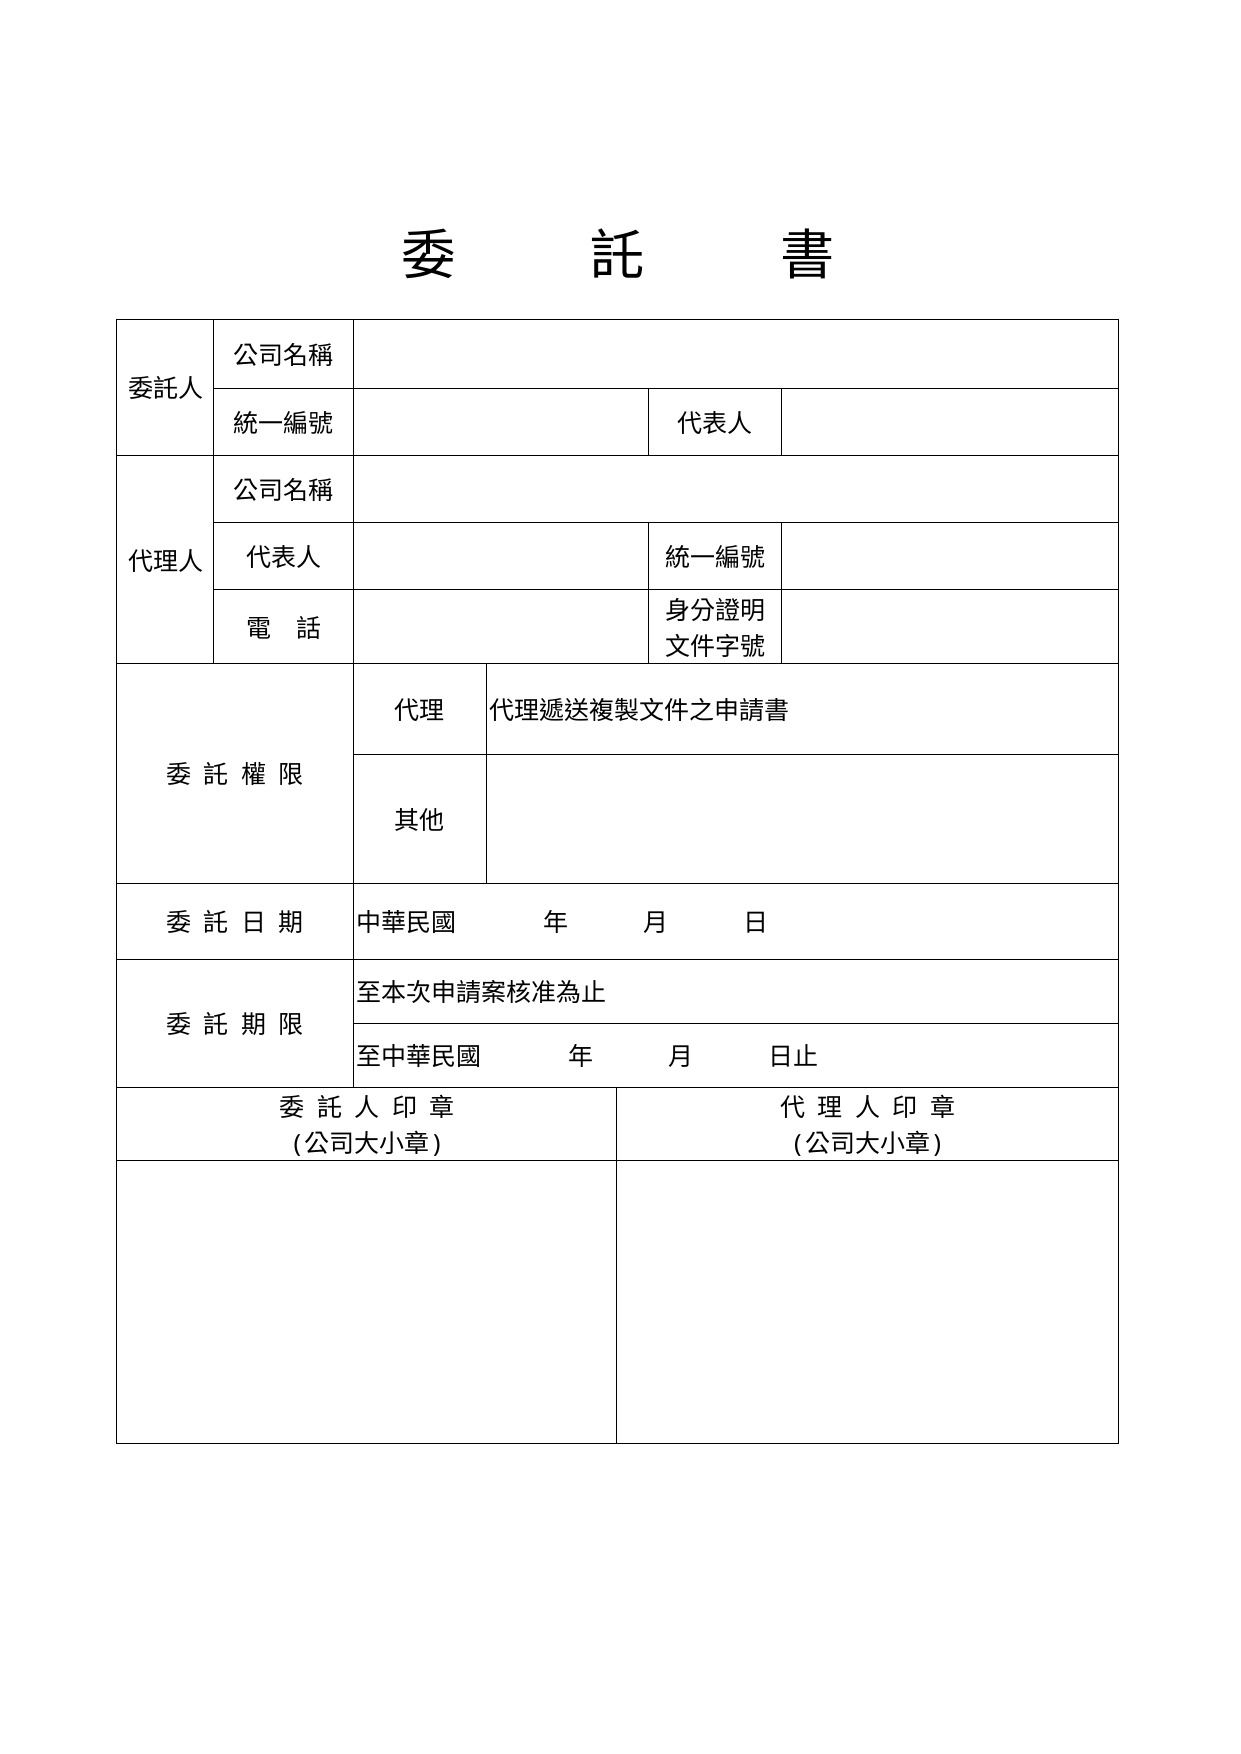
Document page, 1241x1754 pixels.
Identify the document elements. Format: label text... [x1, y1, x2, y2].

table_cell 代表人 [214, 523, 353, 589]
table_cell 代 理 人 印 章 (公司大小章) [617, 1088, 1118, 1160]
table_cell 委託人 [117, 320, 213, 455]
table_cell 委 託 期 限 [117, 960, 353, 1087]
table_header [115, 127, 1125, 187]
table_cell 中華民國 年 月 日 [354, 884, 1118, 958]
table_cell 至本次申請案核准為止 [354, 960, 1118, 1022]
table_cell [617, 1161, 1118, 1443]
table_cell [487, 755, 1118, 882]
table_cell 代理 [354, 664, 486, 754]
table_cell 身分證明 文件字號 [649, 590, 781, 663]
table_cell [782, 523, 1118, 589]
table_cell 其他 [354, 755, 486, 882]
table_cell 代理人 [117, 456, 213, 663]
table_cell 委 託 人 印 章 (公司大小章) [117, 1088, 616, 1160]
table_cell [782, 590, 1118, 663]
table_cell 至中華民國 年 月 日止 [354, 1024, 1118, 1087]
table_cell 公司名稱 [214, 456, 353, 522]
table_cell [354, 590, 648, 663]
table_cell [354, 389, 648, 455]
table_cell [117, 1161, 616, 1443]
table_cell [354, 320, 1118, 387]
table_cell 委 託 日 期 [117, 884, 353, 958]
table_cell 電 話 [214, 590, 353, 663]
table_cell [354, 456, 1118, 522]
table_cell [782, 389, 1118, 455]
table_cell 統一編號 [214, 389, 353, 455]
table_cell 公司名稱 [214, 320, 353, 387]
table_header 委 託 書 [117, 211, 1118, 318]
table_cell 代表人 [649, 389, 781, 455]
table_cell 委 託 權 限 [117, 664, 353, 882]
table_cell 統一編號 [649, 523, 781, 589]
table_cell [354, 523, 648, 589]
table_cell 代理遞送複製文件之申請書 [487, 664, 1118, 754]
